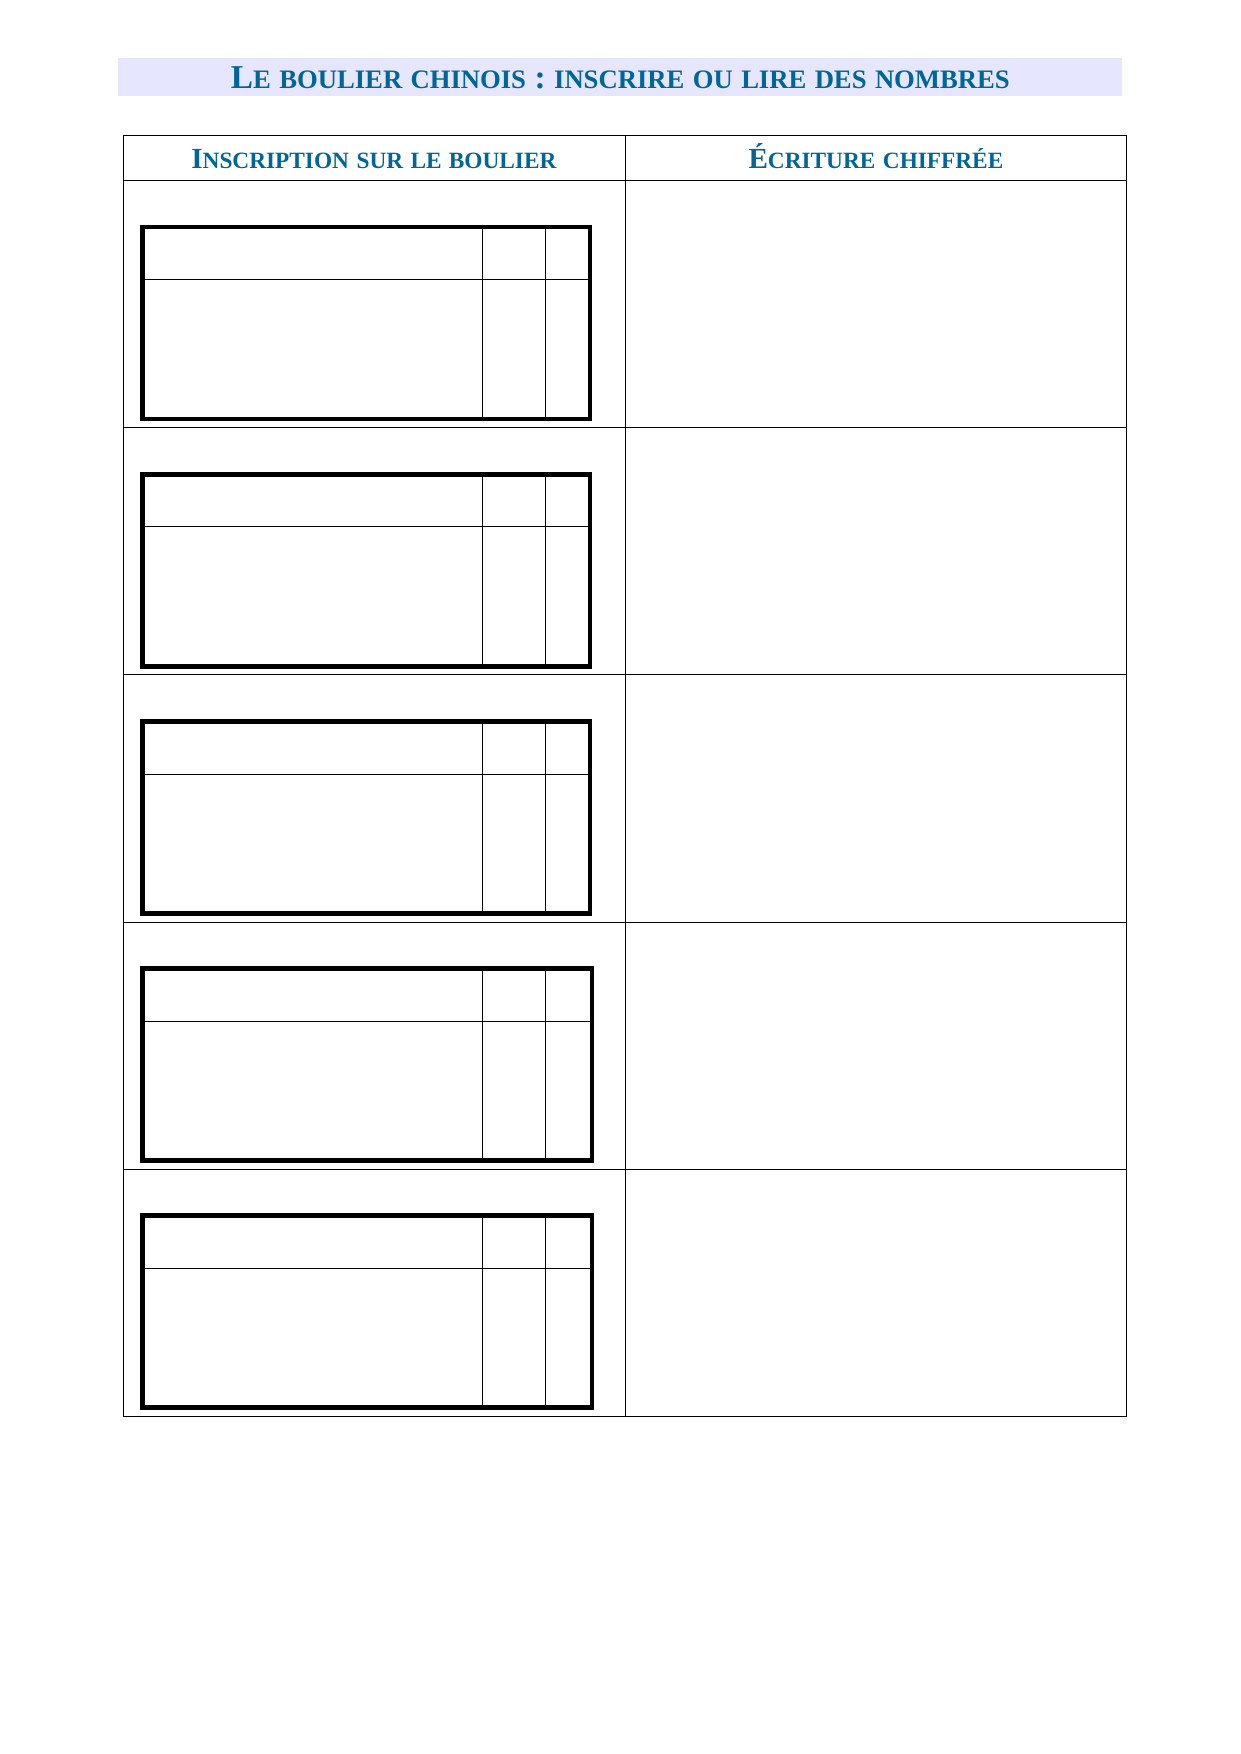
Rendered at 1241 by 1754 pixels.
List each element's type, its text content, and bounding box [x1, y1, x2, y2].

table_header [145, 1218, 482, 1268]
table_header Écriture chiffrée [626, 136, 1126, 180]
table_cell [145, 280, 482, 417]
table_cell [483, 280, 545, 417]
table_header [546, 477, 588, 526]
text Le boulier chinois : inscrire ou lire des nombres [118, 58, 1122, 96]
table_header [546, 229, 588, 279]
table_cell [483, 527, 545, 664]
table_header [483, 229, 545, 279]
table_header [483, 724, 545, 773]
table_cell [124, 181, 625, 427]
table_cell [145, 775, 482, 911]
table_cell [546, 1269, 590, 1405]
table_cell [626, 1170, 1126, 1416]
table_cell [145, 1022, 482, 1158]
table_cell [145, 1269, 482, 1405]
table_cell [626, 923, 1126, 1169]
table_cell [145, 527, 482, 664]
table_cell [124, 428, 625, 674]
table_cell [483, 1269, 545, 1405]
table_header [145, 724, 482, 773]
table_cell [546, 280, 588, 417]
table_header [145, 971, 482, 1021]
table_cell [626, 428, 1126, 674]
table_header [546, 971, 590, 1021]
table_header [483, 971, 545, 1021]
table_cell [483, 1022, 545, 1158]
table_header [483, 477, 545, 526]
table_cell [124, 675, 625, 922]
table_cell [626, 675, 1126, 922]
table_header [483, 1218, 545, 1268]
table_cell [546, 527, 588, 664]
table_cell [626, 181, 1126, 427]
table_cell [546, 775, 588, 911]
table_cell [124, 923, 625, 1169]
table_header Inscription sur le boulier [124, 136, 625, 180]
table_cell [124, 1170, 625, 1416]
table_cell [483, 775, 545, 911]
table_header [546, 724, 588, 773]
table_cell [546, 1022, 590, 1158]
table_header [145, 229, 482, 279]
table_header [546, 1218, 590, 1268]
table_header [145, 477, 482, 526]
